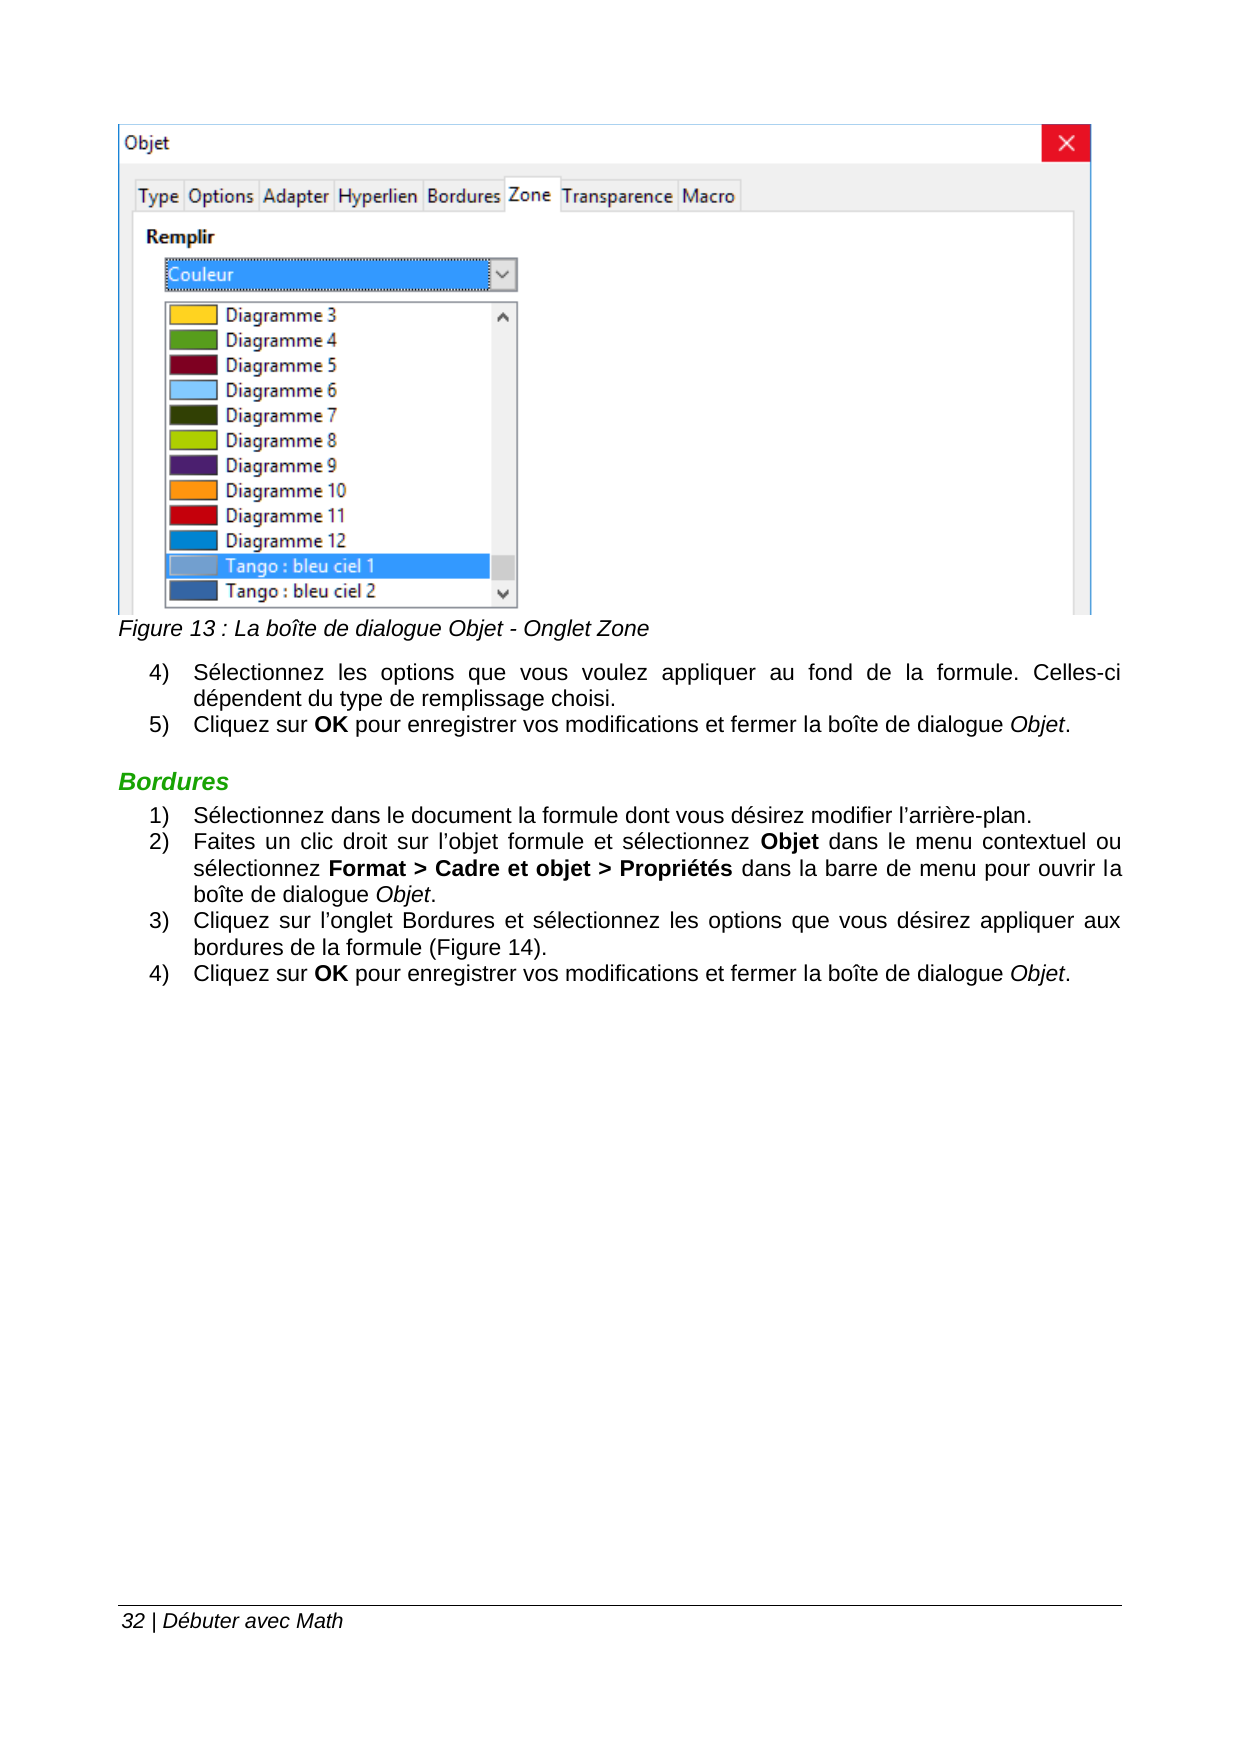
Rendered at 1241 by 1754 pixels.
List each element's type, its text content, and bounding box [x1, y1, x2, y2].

list Sélectionnez les options que vous voulez appliquer au fond de la formule. Celles-ci dépendent du type de remplissage choisi. [169, 659, 1122, 711]
list Cliquez sur OK pour enregistrer vos modifications et fermer la boîte de dialogue Objet. [169, 711, 1122, 738]
text Figure 13 : La boîte de dialogue Objet - Onglet Zone [118, 615, 1092, 641]
list Sélectionnez dans le document la formule dont vous désirez modifier l’arrière-plan. [169, 802, 1122, 828]
picture [118, 124, 1092, 615]
list Faites un clic droit sur l’objet formule et sélectionnez Objet dans le menu contextuel ou sélectionnez Format > Cadre et objet > Propriétés dans la barre de menu pour ouvrir la boîte de dialogue Objet. [169, 828, 1122, 907]
list Cliquez sur OK pour enregistrer vos modifications et fermer la boîte de dialogue Objet. [169, 960, 1122, 986]
list Cliquez sur l’onglet Bordures et sélectionnez les options que vous désirez appliquer aux bordures de la formule (Figure 14). [169, 907, 1122, 960]
subtitle Bordures [118, 767, 1122, 796]
